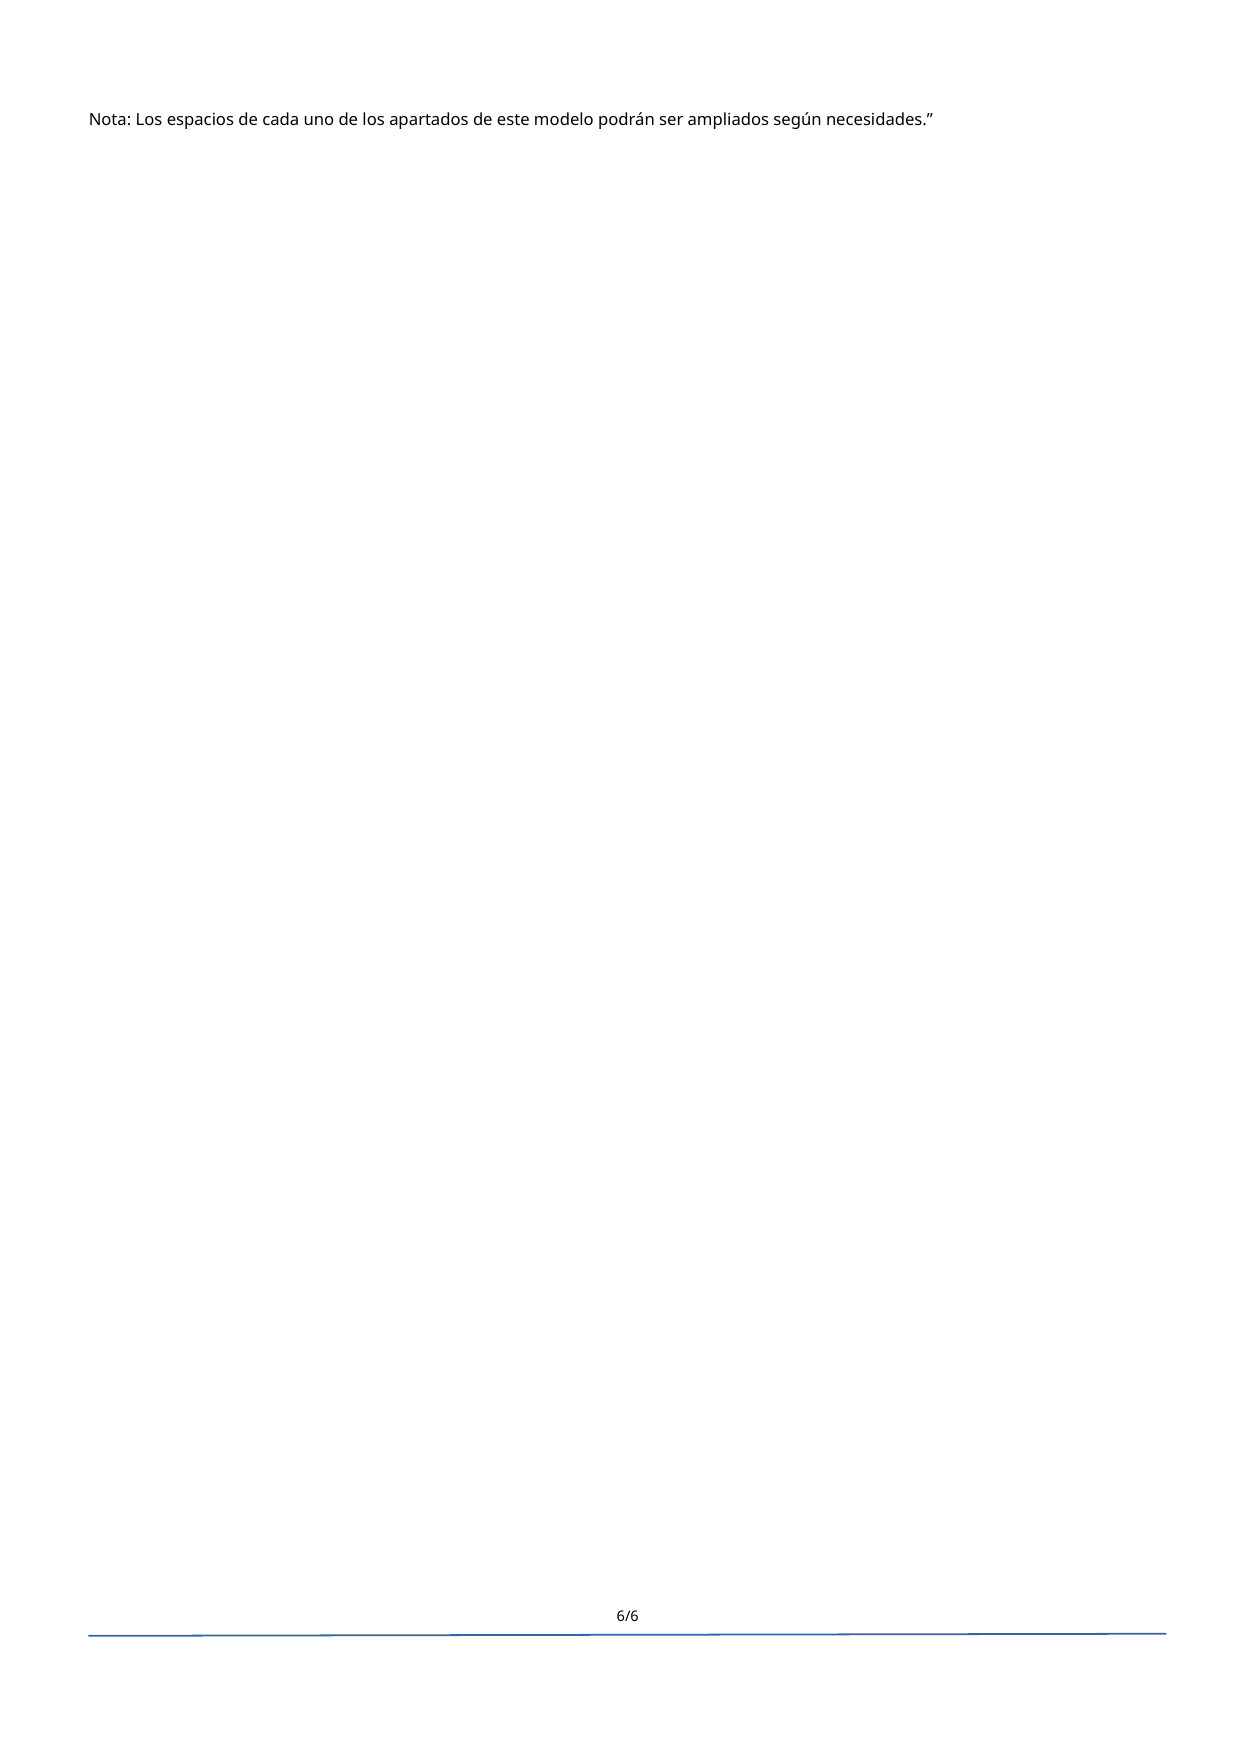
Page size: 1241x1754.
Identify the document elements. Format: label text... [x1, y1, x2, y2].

text Nota: Los espacios de cada uno de los apartados de este modelo podrán ser ampliados según necesidades.” [88, 108, 1166, 130]
